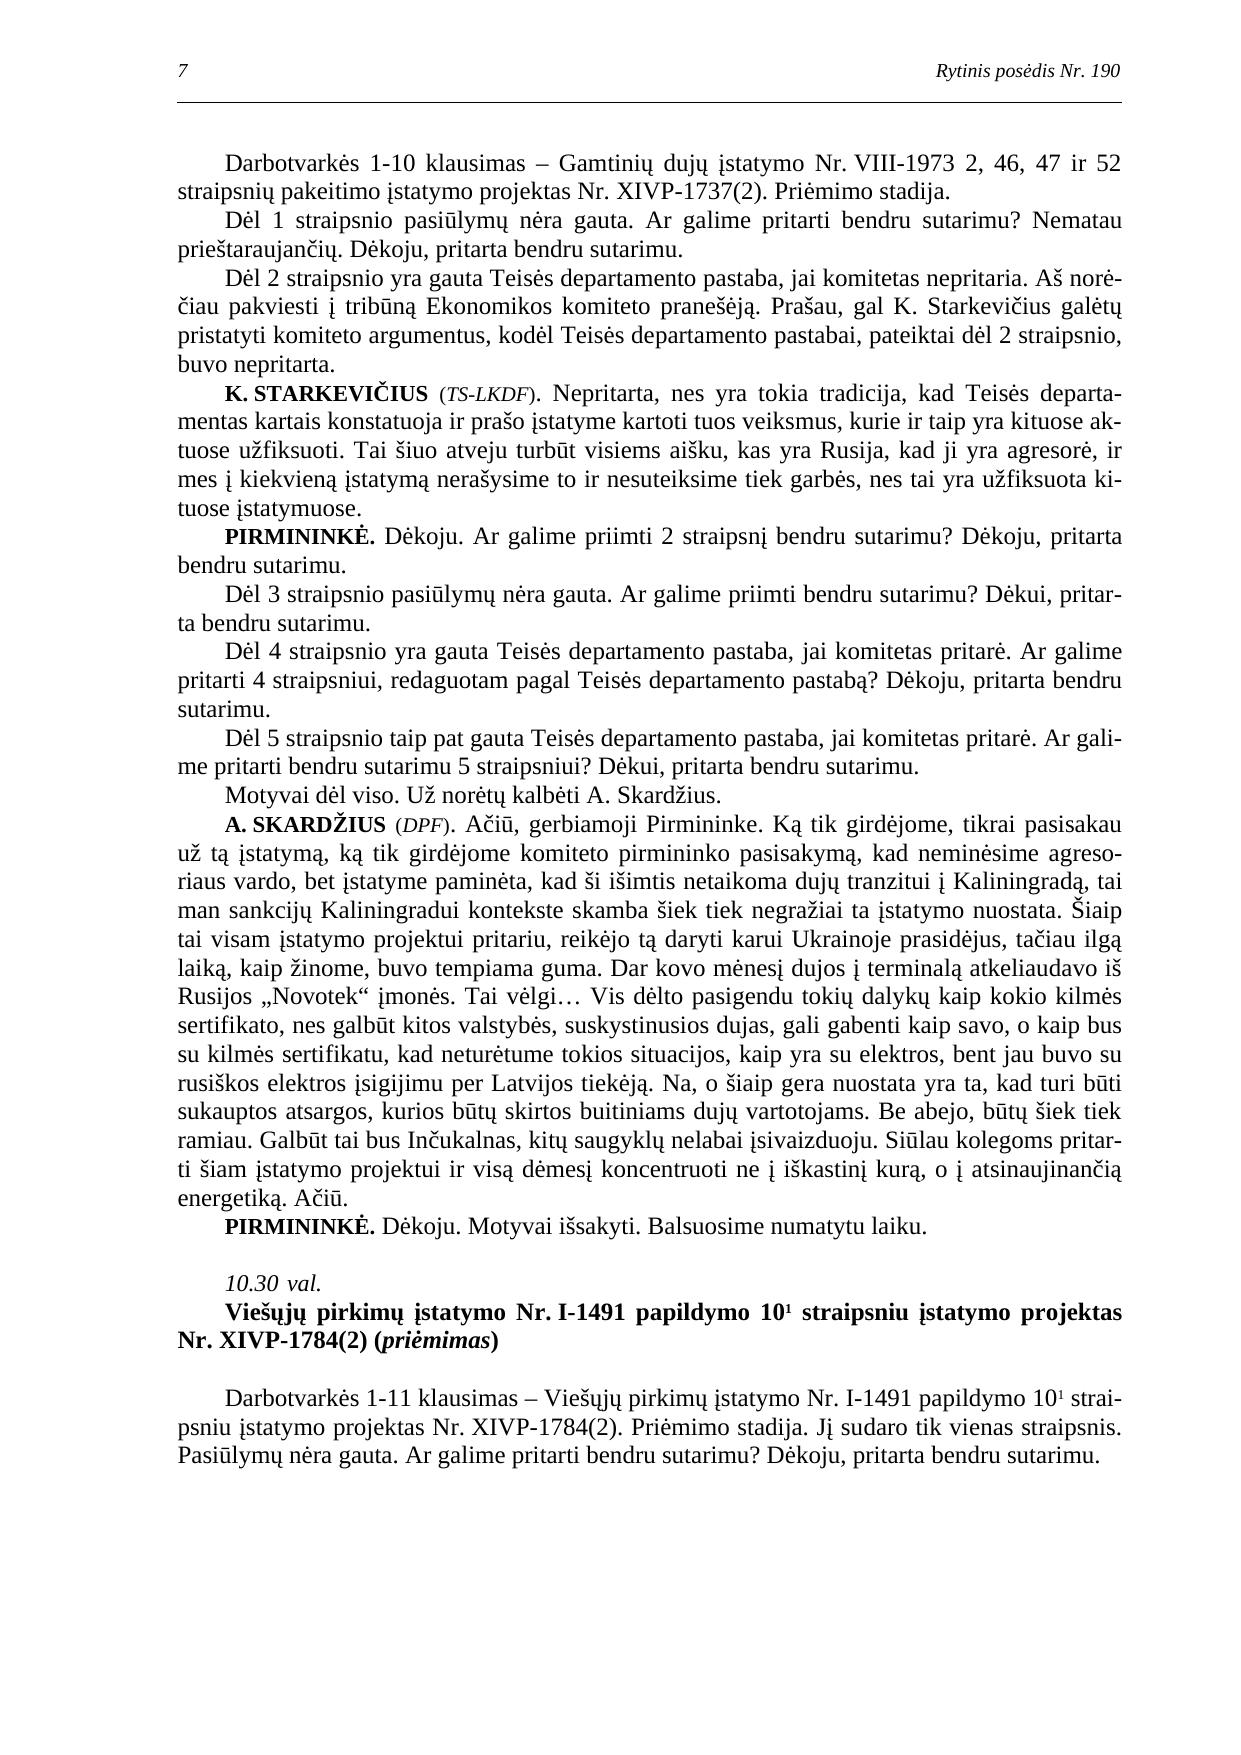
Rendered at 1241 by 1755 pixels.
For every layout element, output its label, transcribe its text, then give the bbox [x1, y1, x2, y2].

text Vie­šų­jų pir­ki­mų įsta­ty­mo Nr. I-1491 pa­pil­dy­mo 101 straips­niu įsta­ty­mo pro­jek­tas Nr. XIVP-1784(2) (pri­ėmi­mas) [177, 1297, 1122, 1354]
text 10.30 val. [224, 1269, 1122, 1297]
text Dėl 3 straips­nio pa­siū­ly­mų nė­ra gau­ta. Ar ga­li­me pri­im­ti ben­dru su­ta­ri­mu? Dė­kui, pri­tar­ta ben­dru su­ta­ri­mu. [177, 579, 1122, 636]
text Mo­ty­vai dėl vi­so. Už no­rė­tų kal­bė­ti A. Skar­džius. [177, 780, 1122, 809]
text Dar­bo­tvarkės 1-11 klau­si­mas – Vie­šų­jų pir­ki­mų įsta­ty­mo Nr. I-1491 pa­pil­dy­mo 101 strai­ps­niu įsta­ty­mo pro­jek­tas Nr. XIVP-1784(2). Pri­ėmi­mo sta­di­ja. Jį su­da­ro tik vie­nas straips­nis. Pa­siū­ly­mų nė­ra gau­ta. Ar ga­li­me pri­tar­ti ben­dru su­ta­ri­mu? Dė­ko­ju, pri­tar­ta ben­dru su­ta­ri­mu. [177, 1383, 1122, 1469]
text Dėl 2 straips­nio yra gau­ta Tei­sės de­par­ta­men­to pa­sta­ba, jai ko­mi­te­tas ne­pri­ta­ria. Aš no­rė­čiau pa­kvies­ti į tri­bū­ną Eko­no­mi­kos ko­mi­te­to pra­ne­šė­ją. Pra­šau, gal K. Star­ke­vi­čius ga­lė­tų pri­sta­ty­ti ko­mi­te­to ar­gu­men­tus, ko­dėl Tei­sės de­par­ta­men­to pa­sta­bai, pa­teik­tai dėl 2 straips­nio, bu­vo ne­pri­tar­ta. [177, 263, 1122, 378]
text PIRMININKĖ. Dė­ko­ju. Mo­ty­vai iš­sa­ky­ti. Bal­suo­si­me nu­ma­ty­tu lai­ku. [177, 1211, 1122, 1240]
text Dar­bo­tvarkės 1-10 klau­si­mas – Gam­ti­nių du­jų įsta­ty­mo Nr. VIII-1973 2, 46, 47 ir 52 strai­ps­nių pa­kei­ti­mo įsta­ty­mo pro­jek­tas Nr. XIVP-1737(2). Pri­ėmi­mo sta­di­ja. [177, 148, 1122, 205]
text Dėl 5 straips­nio taip pat gau­ta Tei­sės de­par­ta­men­to pa­sta­ba, jai ko­mi­te­tas pri­ta­rė. Ar ga­li­me pri­tar­ti ben­dru su­ta­ri­mu 5 straips­niui? Dė­kui, pri­tar­ta ben­dru su­ta­ri­mu. [177, 723, 1122, 780]
text Dėl 4 straips­nio yra gau­ta Tei­sės de­par­ta­men­to pa­sta­ba, jai ko­mi­te­tas pri­ta­rė. Ar ga­li­me pri­tar­ti 4 straips­niui, re­da­guo­tam pa­gal Tei­sės de­par­ta­men­to pa­sta­bą? Dė­ko­ju, pri­tar­ta ben­dru su­ta­ri­mu. [177, 636, 1122, 723]
text PIRMININKĖ. Dė­ko­ju. Ar ga­li­me pri­im­ti 2 straips­nį ben­dru su­ta­ri­mu? Dė­ko­ju, pri­tar­ta ben­dru su­ta­ri­mu. [177, 521, 1122, 579]
text Dėl 1 straips­nio pa­siū­ly­mų nė­ra gau­ta. Ar ga­li­me pri­tar­ti ben­dru su­ta­ri­mu? Ne­ma­tau prieš­ta­rau­jan­čių. Dė­ko­ju, pri­tar­ta ben­dru su­ta­ri­mu. [177, 205, 1122, 263]
text A. SKARDŽIUS (DPF). Ačiū, ger­bia­mo­ji Pir­mi­nin­ke. Ką tik gir­dė­jo­me, tik­rai pa­si­sa­kau už tą įsta­ty­mą, ką tik gir­dė­jo­me ko­mi­te­to pir­mi­nin­ko pa­si­sa­ky­mą, kad ne­mi­nė­si­me ag­re­so­riaus var­do, bet įsta­ty­me pa­mi­nė­ta, kad ši iš­im­tis ne­tai­ko­ma du­jų tran­zi­tui į Ka­li­ning­ra­dą, tai man sank­ci­jų Ka­li­ning­ra­dui kon­teks­te skam­ba šiek tiek ne­gra­žiai ta įsta­ty­mo nuo­sta­ta. Šiaip tai vi­sam įsta­ty­mo pro­jek­tui pri­ta­riu, rei­kė­jo tą da­ry­ti ka­rui Uk­rai­no­je pra­si­dė­jus, ta­čiau il­gą lai­ką, kaip ži­no­me, bu­vo tem­pia­ma gu­ma. Dar ko­vo mė­ne­sį du­jos į ter­mi­na­lą at­ke­liau­da­vo iš Ru­si­jos „No­vo­tek“ įmo­nės. Tai vėl­gi… Vis dėl­to pa­si­gen­du to­kių da­ly­kų kaip ko­kio kil­mės ser­ti­fi­ka­to, nes gal­būt ki­tos vals­ty­bės, su­skys­ti­nu­sios du­jas, ga­li ga­ben­ti kaip sa­vo, o kaip bus su kil­mės ser­ti­fi­ka­tu, kad ne­tu­rė­tu­me to­kios si­tu­a­ci­jos, kaip yra su elek­tros, bent jau bu­vo su ru­siš­kos elek­tros įsi­gi­ji­mu per Lat­vi­jos tie­kė­ją. Na, o šiaip ge­ra nuo­sta­ta yra ta, kad tu­ri bū­ti su­kaup­tos at­sar­gos, ku­rios bū­tų skir­tos bui­ti­niams du­jų var­to­to­jams. Be abe­jo, bū­tų šiek tiek ra­miau. Gal­būt tai bus In­ču­kal­nas, ki­tų sau­gyk­lų ne­la­bai įsi­vaiz­duo­ju. Siū­lau ko­le­goms pri­tar­ti šiam įsta­ty­mo pro­jek­tui ir vi­są dė­me­sį kon­cen­truo­ti ne į iš­kas­ti­nį ku­rą, o į at­si­nau­ji­nan­čią ener­ge­ti­ką. Ačiū. [177, 809, 1122, 1211]
text K. STARKEVIČIUS (TS-LKDF). Ne­pri­tar­ta, nes yra to­kia tra­di­ci­ja, kad Tei­sės de­par­ta­men­tas kar­tais kon­sta­tuo­ja ir pra­šo įsta­ty­me kar­to­ti tuos veiks­mus, ku­rie ir taip yra ki­tuo­se ak­tuo­se už­fik­suo­ti. Tai šiuo at­ve­ju tur­būt vi­siems aiš­ku, kas yra Ru­si­ja, kad ji yra ag­re­so­rė, ir mes į kiek­vie­ną įsta­ty­mą ne­ra­šy­si­me to ir ne­su­teik­si­me tiek gar­bės, nes tai yra už­fik­suo­ta ki­tuo­se įsta­ty­muo­se. [177, 378, 1122, 521]
